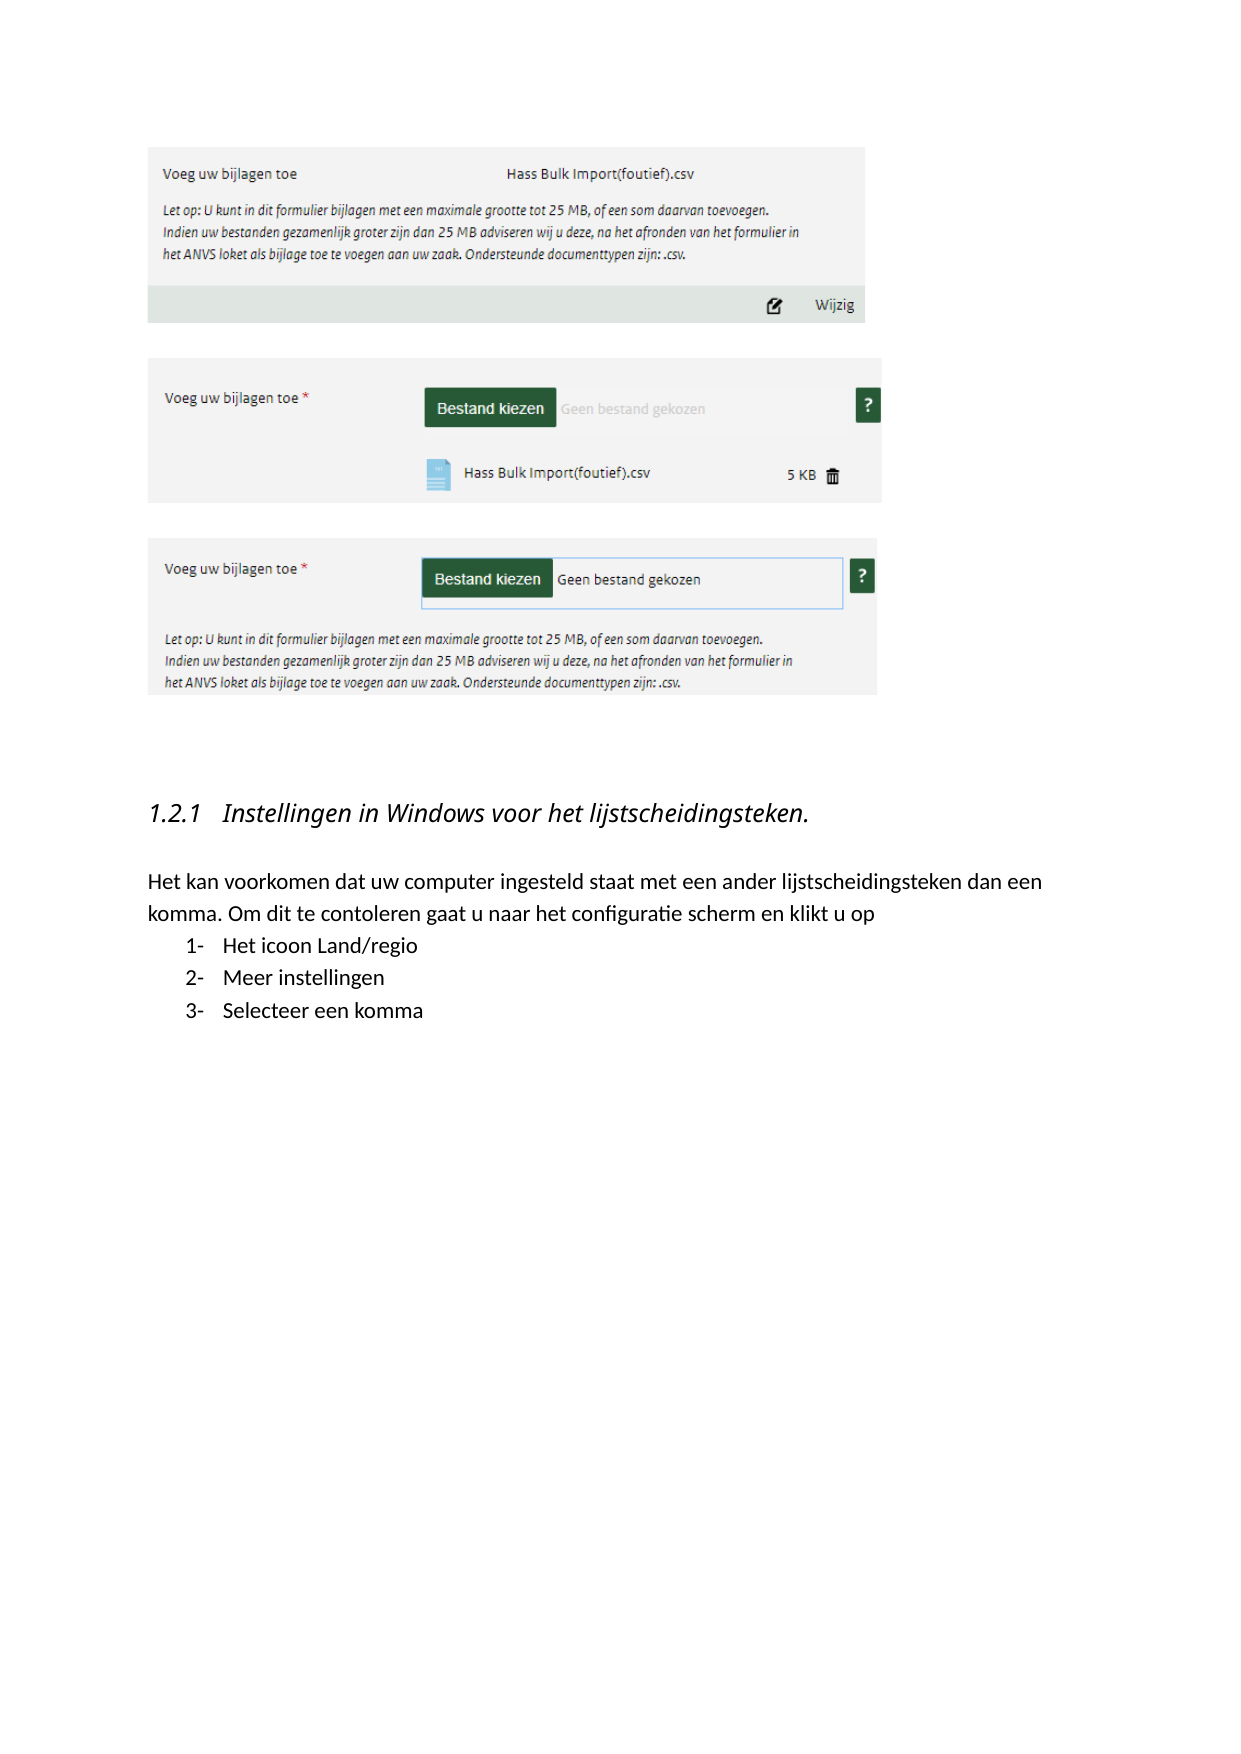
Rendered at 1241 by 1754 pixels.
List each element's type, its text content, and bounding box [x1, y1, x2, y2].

text Het kan voorkomen dat uw computer ingesteld staat met een ander lijstscheidingsteken dan een komma. Om dit te contoleren gaat u naar het configuratie scherm en klikt u op [148, 867, 1093, 927]
subtitle Instellingen in Windows voor het lijstscheidingsteken. [148, 796, 1093, 830]
list Meer instellingen [185, 963, 1093, 992]
list Het icoon Land/regio [185, 931, 1093, 959]
list Selecteer een komma [185, 996, 1093, 1024]
